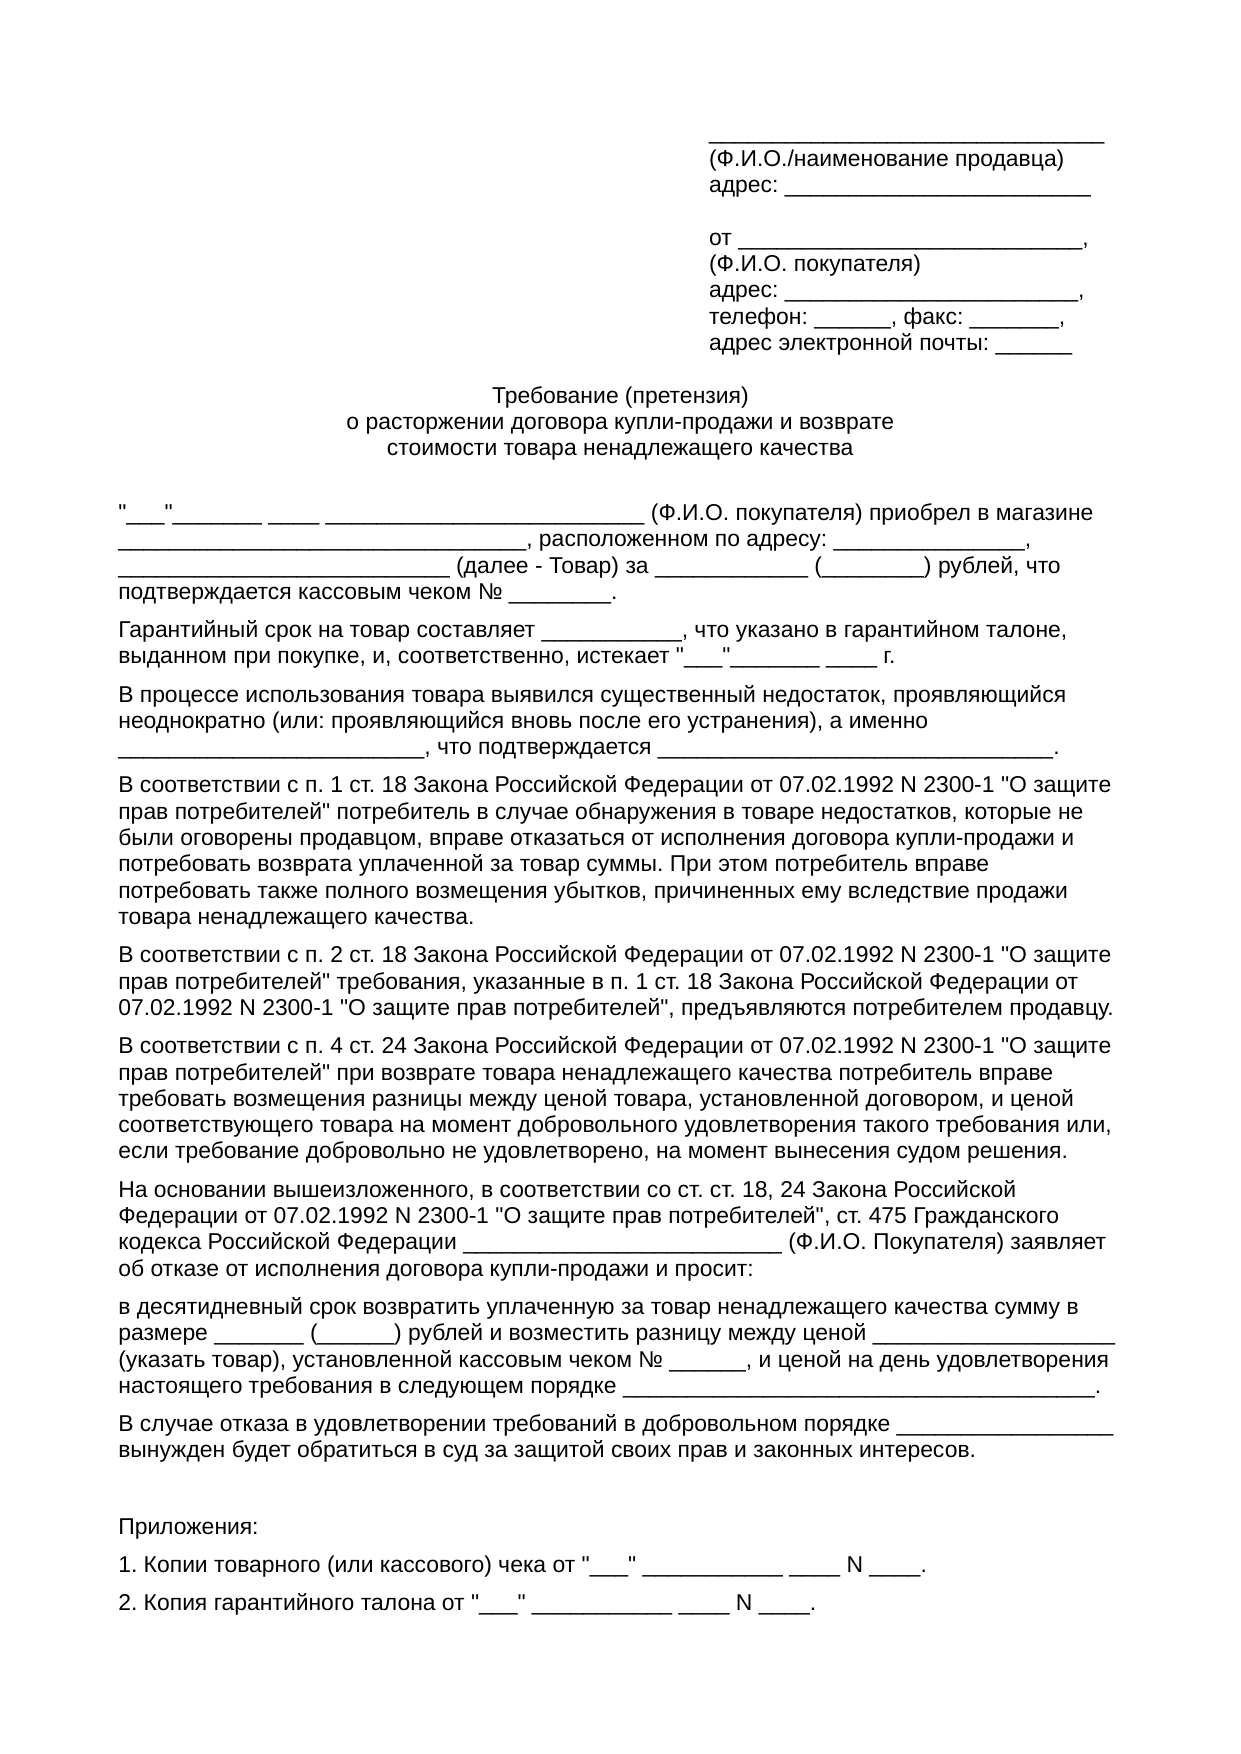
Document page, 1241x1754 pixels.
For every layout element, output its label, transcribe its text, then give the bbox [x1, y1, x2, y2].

text (Ф.И.О. покупателя) [709, 250, 1122, 276]
text адрес: _______________________, [709, 276, 1122, 303]
text в десятидневный срок возвратить уплаченную за товар ненадлежащего качества сумму в размере _______ (______) рублей и возместить разницу между ценой ___________________ (указать товар), установленной кассовым чеком № ______, и ценой на день удовлетворения настоящего требования в следующем порядке _____________________________________. [118, 1293, 1122, 1398]
text о расторжении договора купли-продажи и возврате [118, 408, 1122, 434]
text 1. Копии товарного (или кассового) чека от "___" ___________ ____ N ____. [118, 1551, 1122, 1577]
text стоимости товара ненадлежащего качества [118, 434, 1122, 461]
text 2. Копия гарантийного талона от "___" ___________ ____ N ____. [118, 1589, 1122, 1615]
text Приложения: [118, 1513, 1122, 1539]
text В соответствии с п. 1 ст. 18 Закона Российской Федерации от 07.02.1992 N 2300-1 "О защите прав потребителей" потребитель в случае обнаружения в товаре недостатков, которые не были оговорены продавцом, вправе отказаться от исполнения договора купли-продажи и потребовать возврата уплаченной за товар суммы. При этом потребитель вправе потребовать также полного возмещения убытков, причиненных ему вследствие продажи товара ненадлежащего качества. [118, 771, 1122, 929]
text Гарантийный срок на товар составляет ___________, что указано в гарантийном талоне, выданном при покупке, и, соответственно, истекает "___"_______ ____ г. [118, 616, 1122, 669]
text В процессе использования товара выявился существенный недостаток, проявляющийся неоднократно (или: проявляющийся вновь после его устранения), а именно ________________________, что подтверждается _______________________________. [118, 681, 1122, 759]
text Требование (претензия) [118, 382, 1122, 408]
text адрес: ________________________ [709, 171, 1122, 197]
text от ___________________________, [709, 223, 1122, 250]
text _______________________________ [709, 118, 1122, 144]
text "___"_______ ____ _________________________ (Ф.И.О. покупателя) приобрел в магазине ________________________________, расположенном по адресу: _______________, __________________________ (далее - Товар) за ____________ (________) рублей, что подтверждается кассовым чеком № ________. [118, 499, 1122, 604]
text В случае отказа в удовлетворении требований в добровольном порядке _________________ вынужден будет обратиться в суд за защитой своих прав и законных интересов. [118, 1410, 1122, 1463]
text адрес электронной почты: ______ [709, 329, 1122, 355]
text На основании вышеизложенного, в соответствии со ст. ст. 18, 24 Закона Российской Федерации от 07.02.1992 N 2300-1 "О защите прав потребителей", ст. 475 Гражданского кодекса Российской Федерации _________________________ (Ф.И.О. Покупателя) заявляет об отказе от исполнения договора купли-продажи и просит: [118, 1176, 1122, 1281]
text телефон: ______, факс: _______, [709, 303, 1122, 329]
text (Ф.И.О./наименование продавца) [709, 144, 1122, 171]
text В соответствии с п. 2 ст. 18 Закона Российской Федерации от 07.02.1992 N 2300-1 "О защите прав потребителей" требования, указанные в п. 1 ст. 18 Закона Российской Федерации от 07.02.1992 N 2300-1 "О защите прав потребителей", предъявляются потребителем продавцу. [118, 941, 1122, 1020]
text В соответствии с п. 4 ст. 24 Закона Российской Федерации от 07.02.1992 N 2300-1 "О защите прав потребителей" при возврате товара ненадлежащего качества потребитель вправе требовать возмещения разницы между ценой товара, установленной договором, и ценой соответствующего товара на момент добровольного удовлетворения такого требования или, если требование добровольно не удовлетворено, на момент вынесения судом решения. [118, 1032, 1122, 1164]
